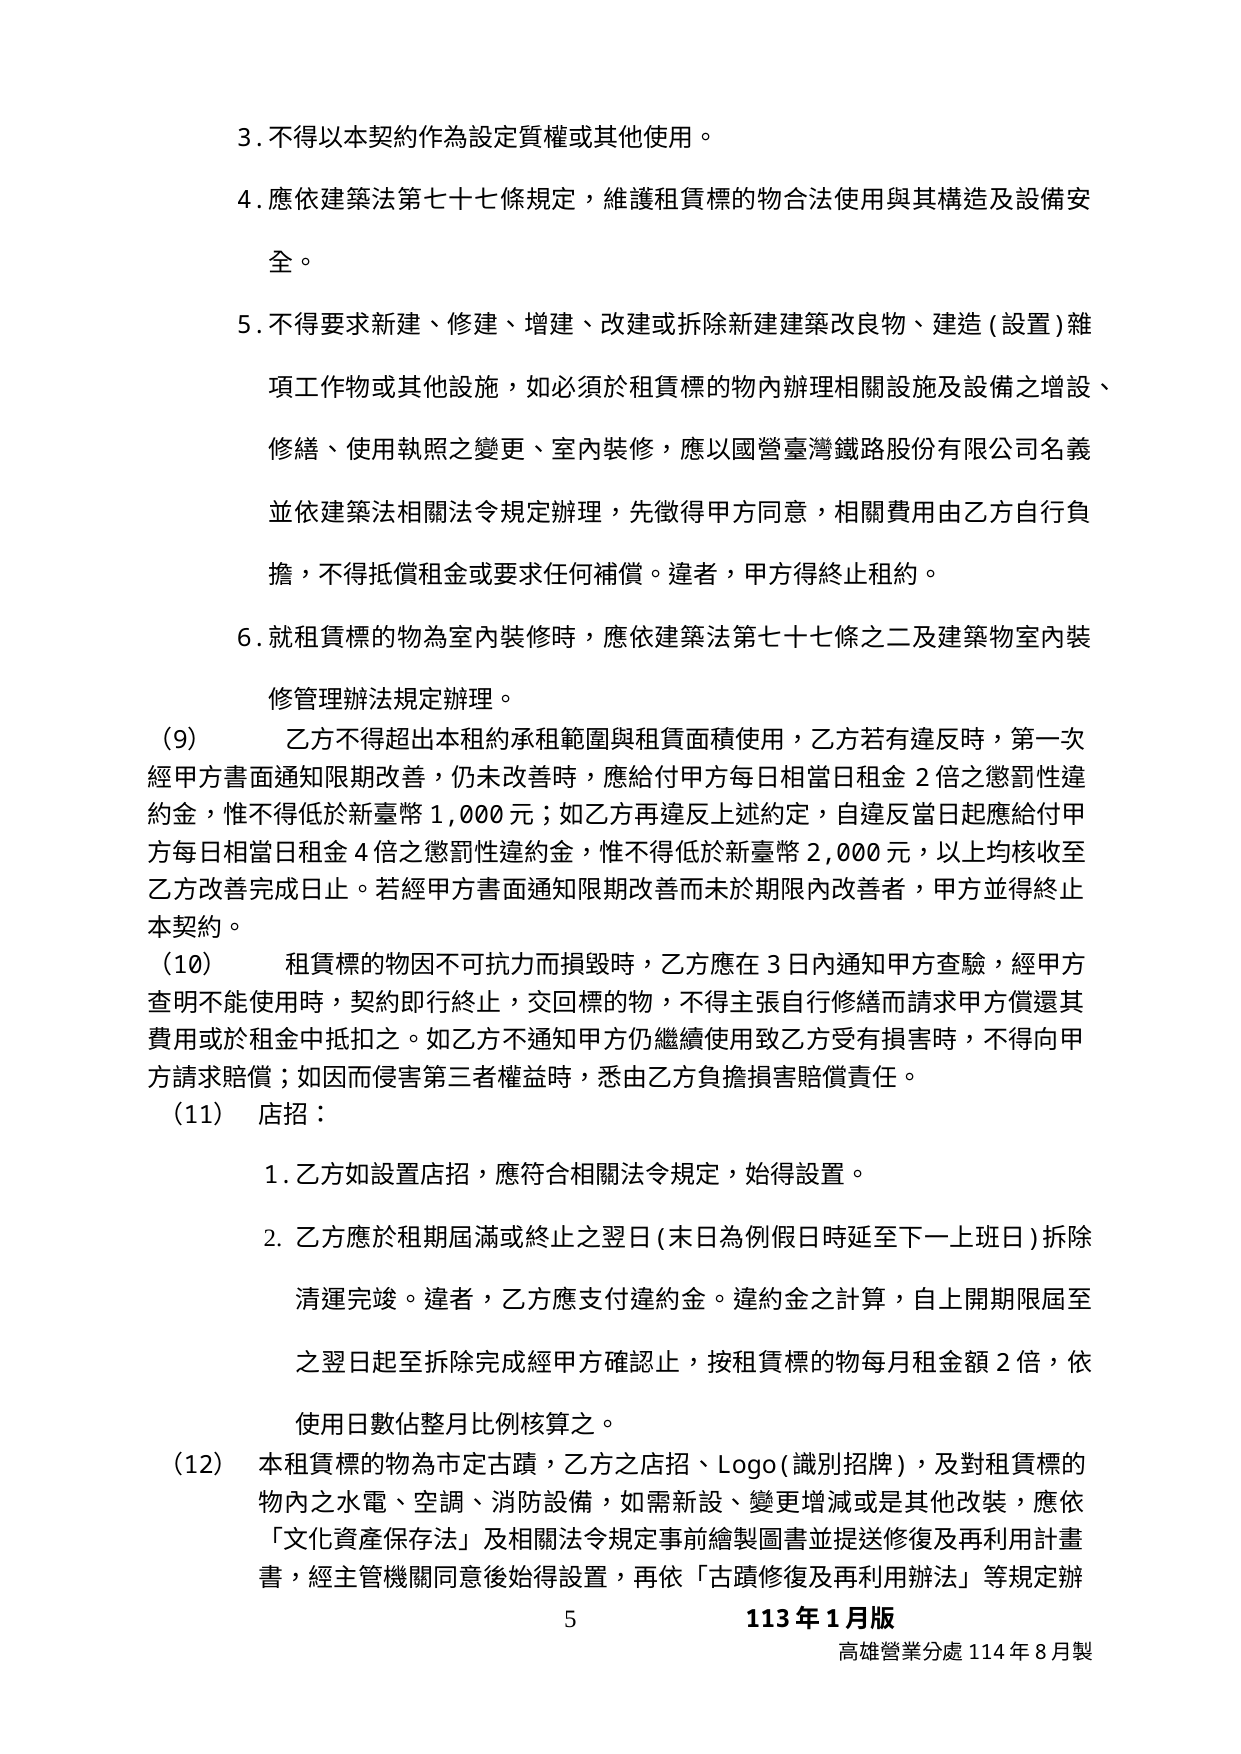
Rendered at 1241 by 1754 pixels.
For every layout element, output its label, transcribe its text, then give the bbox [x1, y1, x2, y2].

list 店招： [158, 1094, 1087, 1131]
list 乙方如設置店招，應符合相關法令規定，始得設置。 [263, 1131, 1092, 1194]
list 應依建築法第七十七條規定，維護租賃標的物合法使用與其構造及設備安全。 [237, 156, 1092, 281]
list 租賃標的物因不可抗力而損毀時，乙方應在3日內通知甲方查驗，經甲方查明不能使用時，契約即行終止，交回標的物，不得主張自行修繕而請求甲方償還其費用或於租金中抵扣之。如乙方不通知甲方仍繼續使用致乙方受有損害時，不得向甲方請求賠償；如因而侵害第三者權益時，悉由乙方負擔損害賠償責任。 [148, 944, 1087, 1094]
list 就租賃標的物為室內裝修時，應依建築法第七十七條之二及建築物室內裝修管理辦法規定辦理。 [237, 594, 1092, 719]
list 本租賃標的物為市定古蹟，乙方之店招、Logo(識別招牌)，及對租賃標的物內之水電、空調、消防設備，如需新設、變更增減或是其他改裝，應依「文化資產保存法」及相關法令規定事前繪製圖書並提送修復及再利用計畫書，經主管機關同意後始得設置，再依「古蹟修復及再利用辦法」等規定辦 [158, 1444, 1087, 1594]
list 乙方應於租期屆滿或終止之翌日(末日為例假日時延至下一上班日)拆除清運完竣。違者，乙方應支付違約金。違約金之計算，自上開期限屆至之翌日起至拆除完成經甲方確認止，按租賃標的物每月租金額2倍，依使用日數佔整月比例核算之。 [263, 1194, 1092, 1444]
list 不得以本契約作為設定質權或其他使用。 [237, 94, 1092, 156]
list 不得要求新建、修建、增建、改建或拆除新建建築改良物、建造(設置)雜項工作物或其他設施，如必須於租賃標的物內辦理相關設施及設備之增設、修繕、使用執照之變更、室內裝修，應以國營臺灣鐵路股份有限公司名義並依建築法相關法令規定辦理，先徵得甲方同意，相關費用由乙方自行負擔，不得抵償租金或要求任何補償。違者，甲方得終止租約。 [237, 281, 1092, 594]
list 乙方不得超出本租約承租範圍與租賃面積使用，乙方若有違反時，第一次經甲方書面通知限期改善，仍未改善時，應給付甲方每日相當日租金2倍之懲罰性違約金，惟不得低於新臺幣1,000元；如乙方再違反上述約定，自違反當日起應給付甲方每日相當日租金4倍之懲罰性違約金，惟不得低於新臺幣2,000元，以上均核收至乙方改善完成日止。若經甲方書面通知限期改善而未於期限內改善者，甲方並得終止本契約。 [148, 719, 1087, 944]
